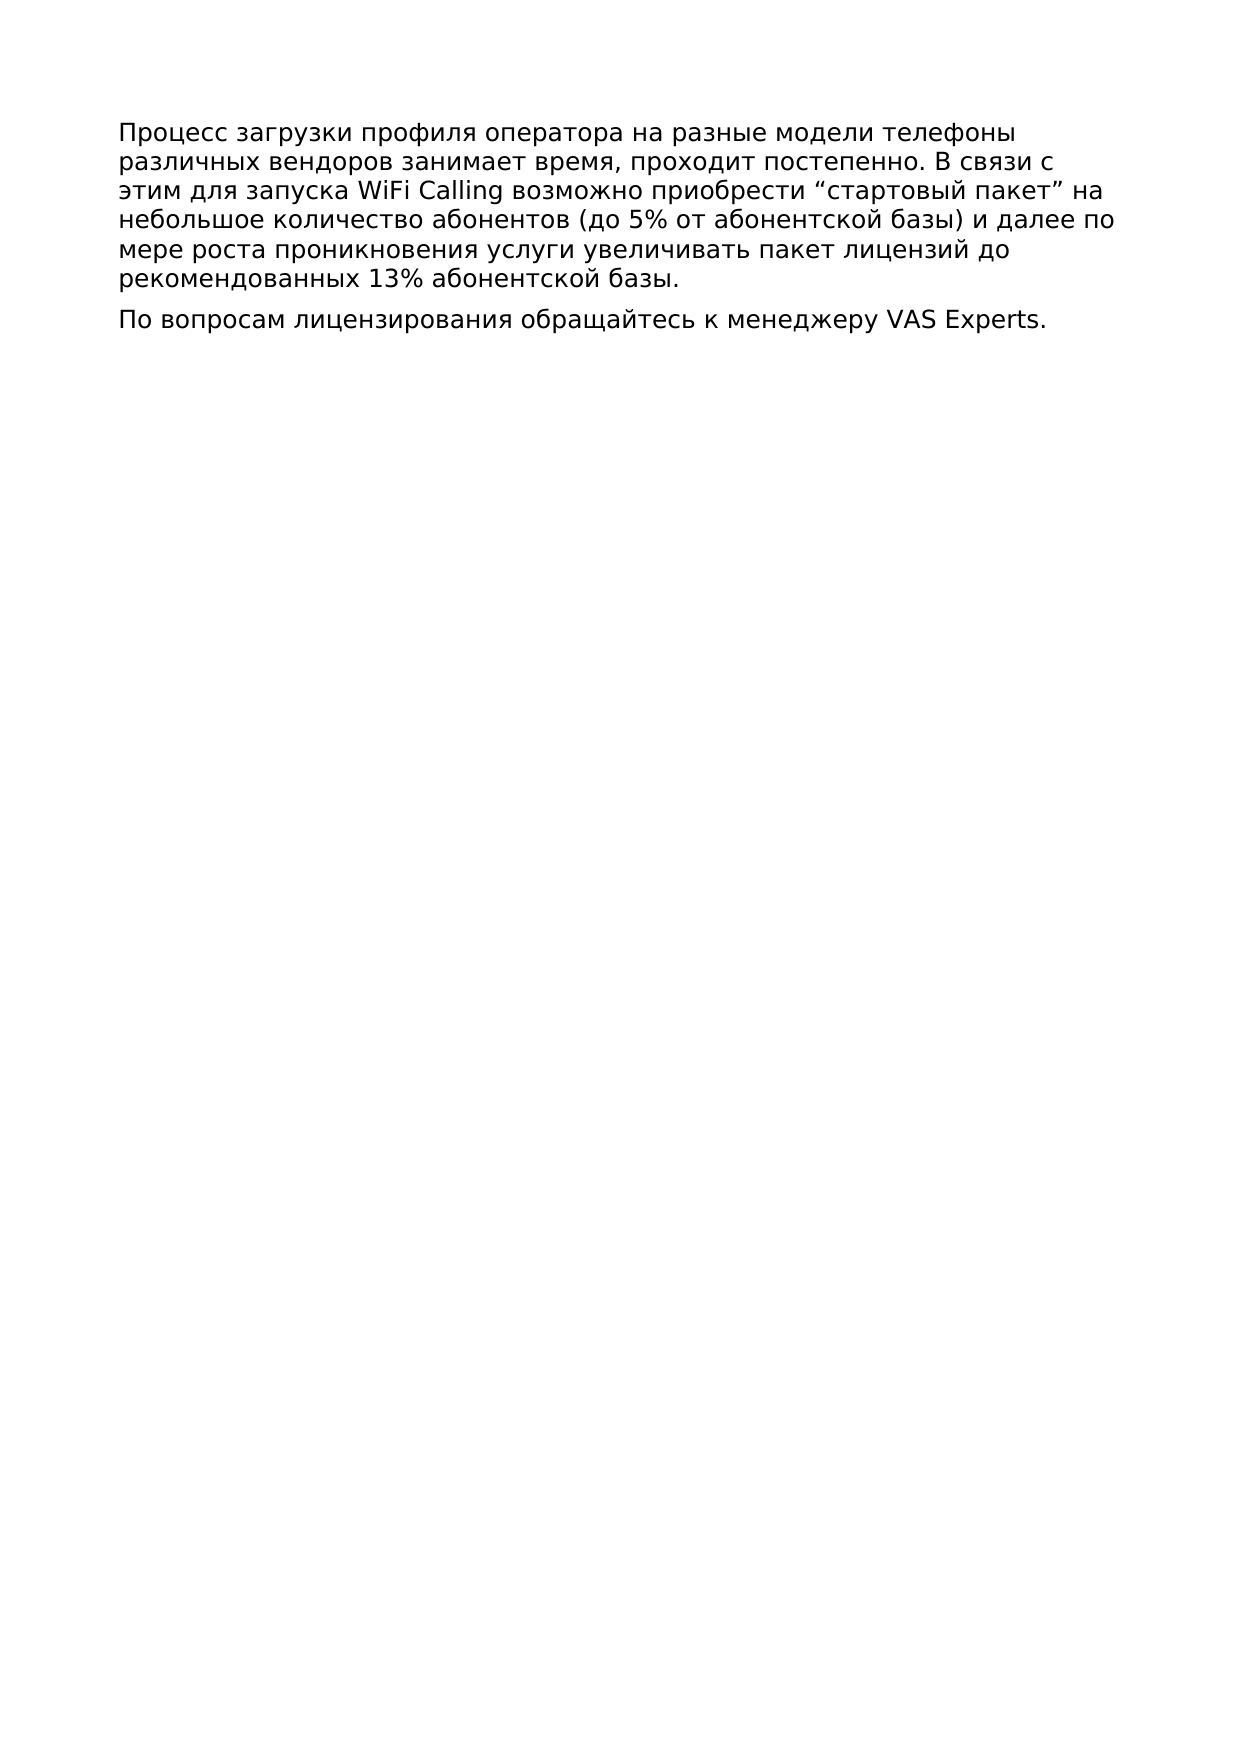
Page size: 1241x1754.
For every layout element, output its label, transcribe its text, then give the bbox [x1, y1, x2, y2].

text По вопросам лицензирования обращайтесь к менеджеру VAS Experts. [118, 306, 1122, 335]
text Процесс загрузки профиля оператора на разные модели телефоны различных вендоров занимает время, проходит постепенно. В связи с этим для запуска WiFi Calling возможно приобрести “стартовый пакет” на небольшое количество абонентов (до 5% от абонентской базы) и далее по мере роста проникновения услуги увеличивать пакет лицензий до рекомендованных 13% абонентской базы. [118, 118, 1122, 293]
